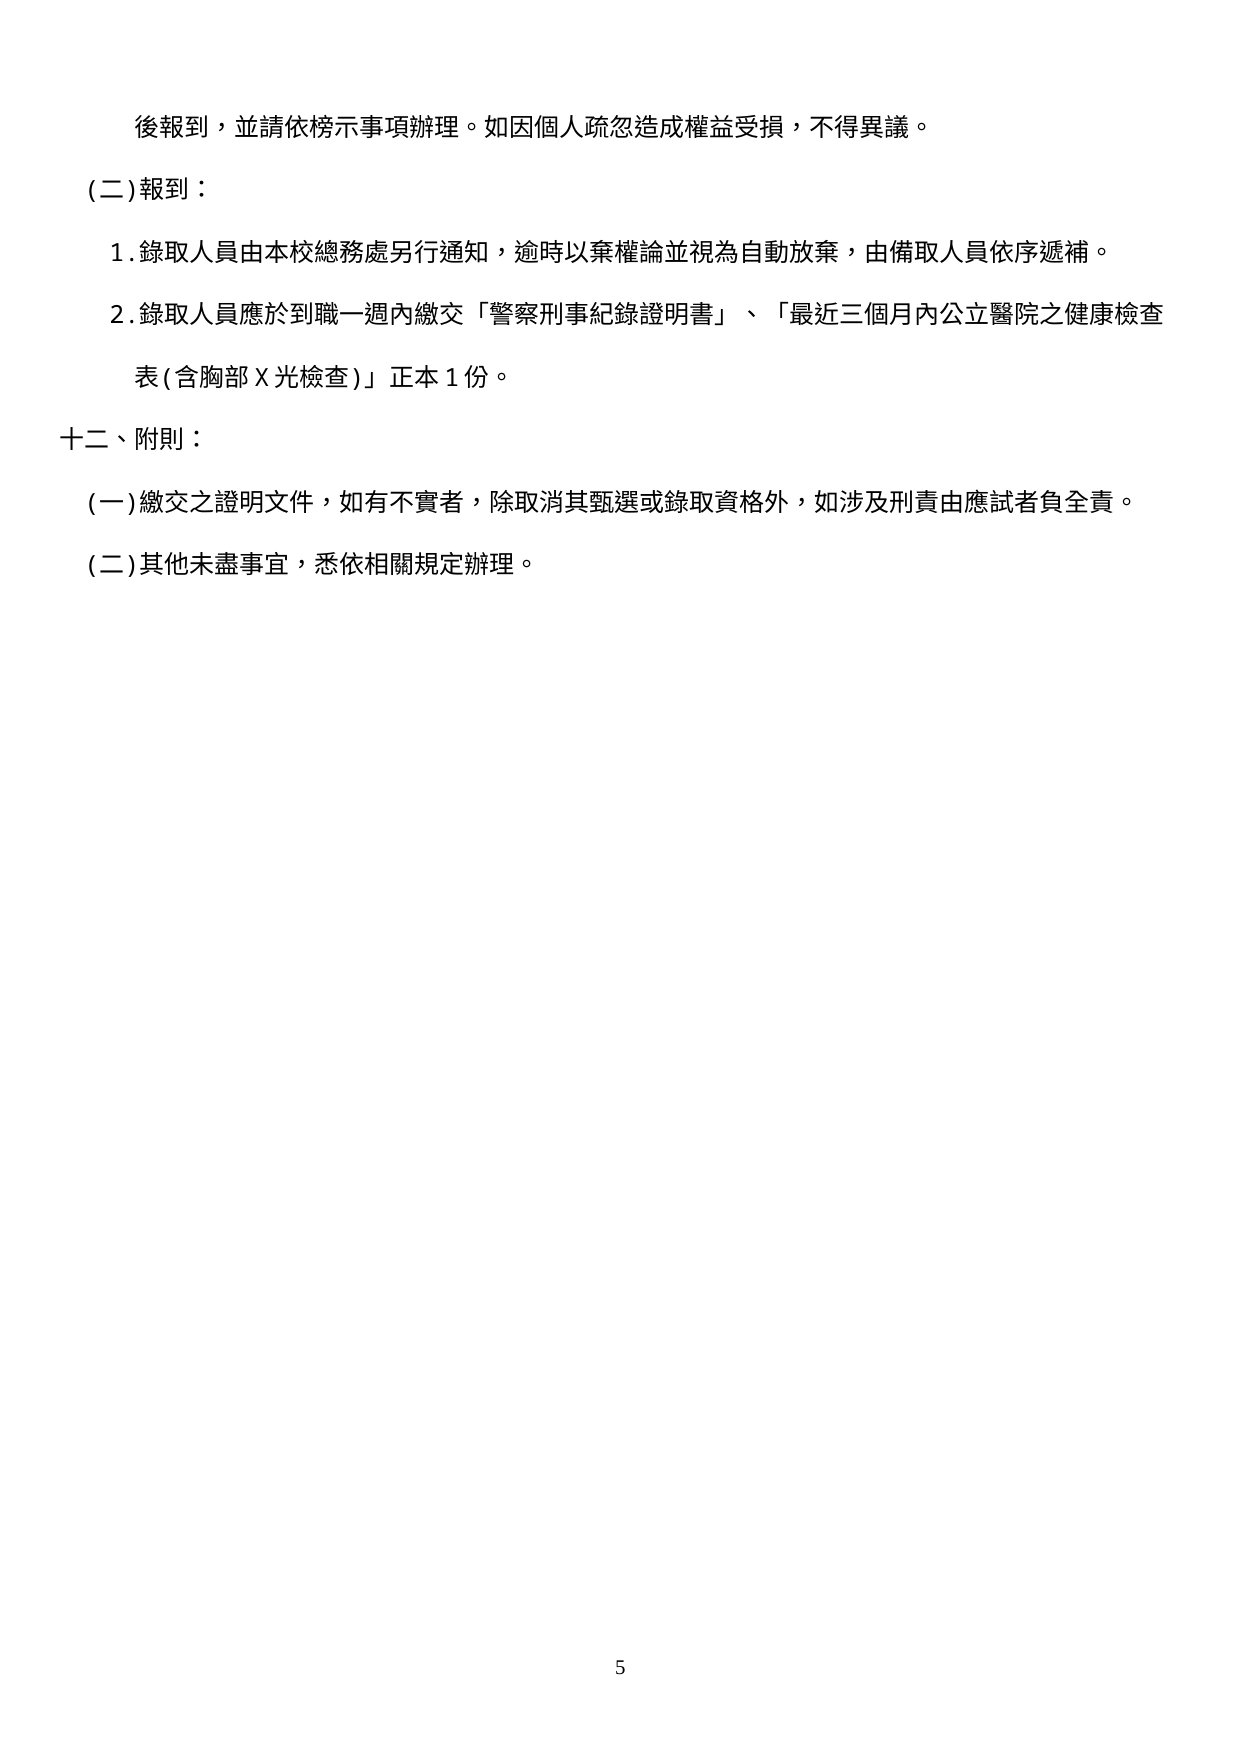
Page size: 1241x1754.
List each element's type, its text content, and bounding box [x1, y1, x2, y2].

text (二)報到： [59, 146, 1181, 209]
text (二)其他未盡事宜，悉依相關規定辦理。 [59, 521, 1181, 584]
text 1.錄取人員由本校總務處另行通知，逾時以棄權論並視為自動放棄，由備取人員依序遞補。 [59, 209, 1181, 271]
text 2.錄取人員應於到職一週內繳交「警察刑事紀錄證明書」、「最近三個月內公立醫院之健康檢查表(含胸部X光檢查)」正本1份。 [109, 271, 1181, 396]
text 後報到，並請依榜示事項辦理。如因個人疏忽造成權益受損，不得異議。 [109, 84, 1181, 146]
text 十二、附則： [59, 396, 1181, 459]
text (一)繳交之證明文件，如有不實者，除取消其甄選或錄取資格外，如涉及刑責由應試者負全責。 [59, 459, 1181, 521]
